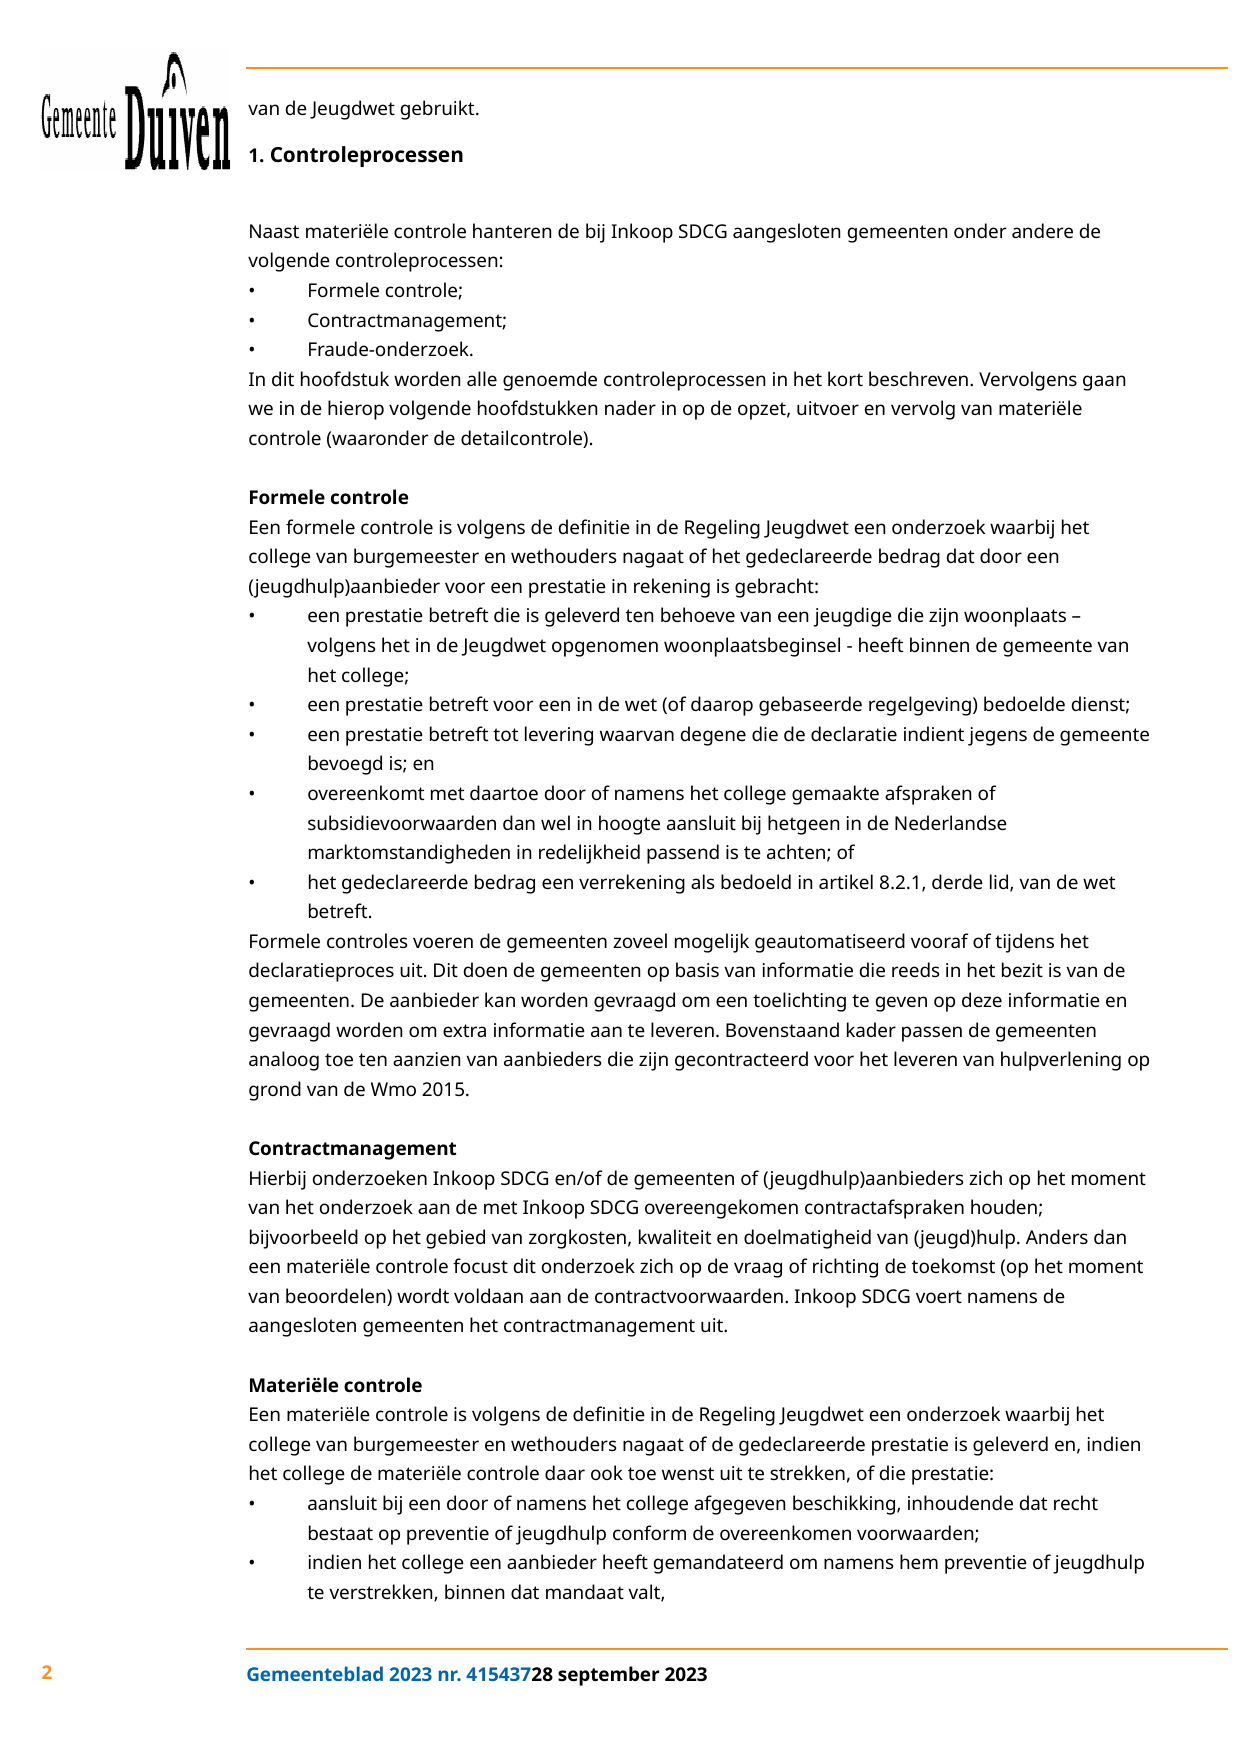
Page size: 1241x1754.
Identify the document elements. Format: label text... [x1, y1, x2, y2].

list indien het college een aanbieder heeft gemandateerd om namens hem preventie of jeugdhulp te verstrekken, binnen dat mandaat valt, [248, 1549, 1152, 1605]
text Naast materiële controle hanteren de bij Inkoop SDCG aangesloten gemeenten onder andere de volgende controleprocessen: [248, 218, 1152, 273]
picture [41, 47, 231, 172]
text Formele controle [248, 484, 1152, 510]
text Een formele controle is volgens de definitie in de Regeling Jeugdwet een onderzoek waarbij het college van burgemeester en wethouders nagaat of het gedeclareerde bedrag dat door een (jeugdhulp)aanbieder voor een prestatie in rekening is gebracht: [248, 514, 1152, 599]
text Contractmanagement [248, 1135, 1152, 1161]
list aansluit bij een door of namens het college afgegeven beschikking, inhoudende dat recht bestaat op preventie of jeugdhulp conform de overeenkomen voorwaarden; [248, 1490, 1152, 1546]
list Contractmanagement; [248, 307, 1152, 333]
list Fraude-onderzoek. [248, 336, 1152, 362]
list een prestatie betreft voor een in de wet (of daarop gebaseerde regelgeving) bedoelde dienst; [248, 691, 1152, 717]
text van de Jeugdwet gebruikt. [248, 95, 1152, 121]
list overeenkomt met daartoe door of namens het college gemaakte afspraken of subsidievoorwaarden dan wel in hoogte aansluit bij hetgeen in de Nederlandse marktomstandigheden in redelijkheid passend is te achten; of [248, 780, 1152, 865]
list Formele controle; [248, 277, 1152, 303]
list een prestatie betreft die is geleverd ten behoeve van een jeugdige die zijn woonplaats – volgens het in de Jeugdwet opgenomen woonplaatsbeginsel - heeft binnen de gemeente van het college; [248, 603, 1152, 688]
text 1. Controleprocessen [248, 140, 1152, 169]
text Formele controles voeren de gemeenten zoveel mogelijk geautomatiseerd vooraf of tijdens het declaratieproces uit. Dit doen de gemeenten op basis van informatie die reeds in het bezit is van de gemeenten. De aanbieder kan worden gevraagd om een toelichting te geven op deze informatie en gevraagd worden om extra informatie aan te leveren. Bovenstaand kader passen de gemeenten analoog toe ten aanzien van aanbieders die zijn gecontracteerd voor het leveren van hulpverlening op grond van de Wmo 2015. [248, 928, 1152, 1102]
text Een materiële controle is volgens de definitie in de Regeling Jeugdwet een onderzoek waarbij het college van burgemeester en wethouders nagaat of de gedeclareerde prestatie is geleverd en, indien het college de materiële controle daar ook toe wenst uit te strekken, of die prestatie: [248, 1401, 1152, 1486]
text Materiële controle [248, 1372, 1152, 1398]
text In dit hoofdstuk worden alle genoemde controleprocessen in het kort beschreven. Vervolgens gaan we in de hierop volgende hoofdstukken nader in op de opzet, uitvoer en vervolg van materiële controle (waaronder de detailcontrole). [248, 366, 1152, 451]
list een prestatie betreft tot levering waarvan degene die de declaratie indient jegens de gemeente bevoegd is; en [248, 721, 1152, 776]
text Hierbij onderzoeken Inkoop SDCG en/of de gemeenten of (jeugdhulp)aanbieders zich op het moment van het onderzoek aan de met Inkoop SDCG overeengekomen contractafspraken houden; bijvoorbeeld op het gebied van zorgkosten, kwaliteit en doelmatigheid van (jeugd)hulp. Anders dan een materiële controle focust dit onderzoek zich op de vraag of richting de toekomst (op het moment van beoordelen) wordt voldaan aan de contractvoorwaarden. Inkoop SDCG voert namens de aangesloten gemeenten het contractmanagement uit. [248, 1165, 1152, 1338]
list het gedeclareerde bedrag een verrekening als bedoeld in artikel 8.2.1, derde lid, van de wet betreft. [248, 869, 1152, 924]
